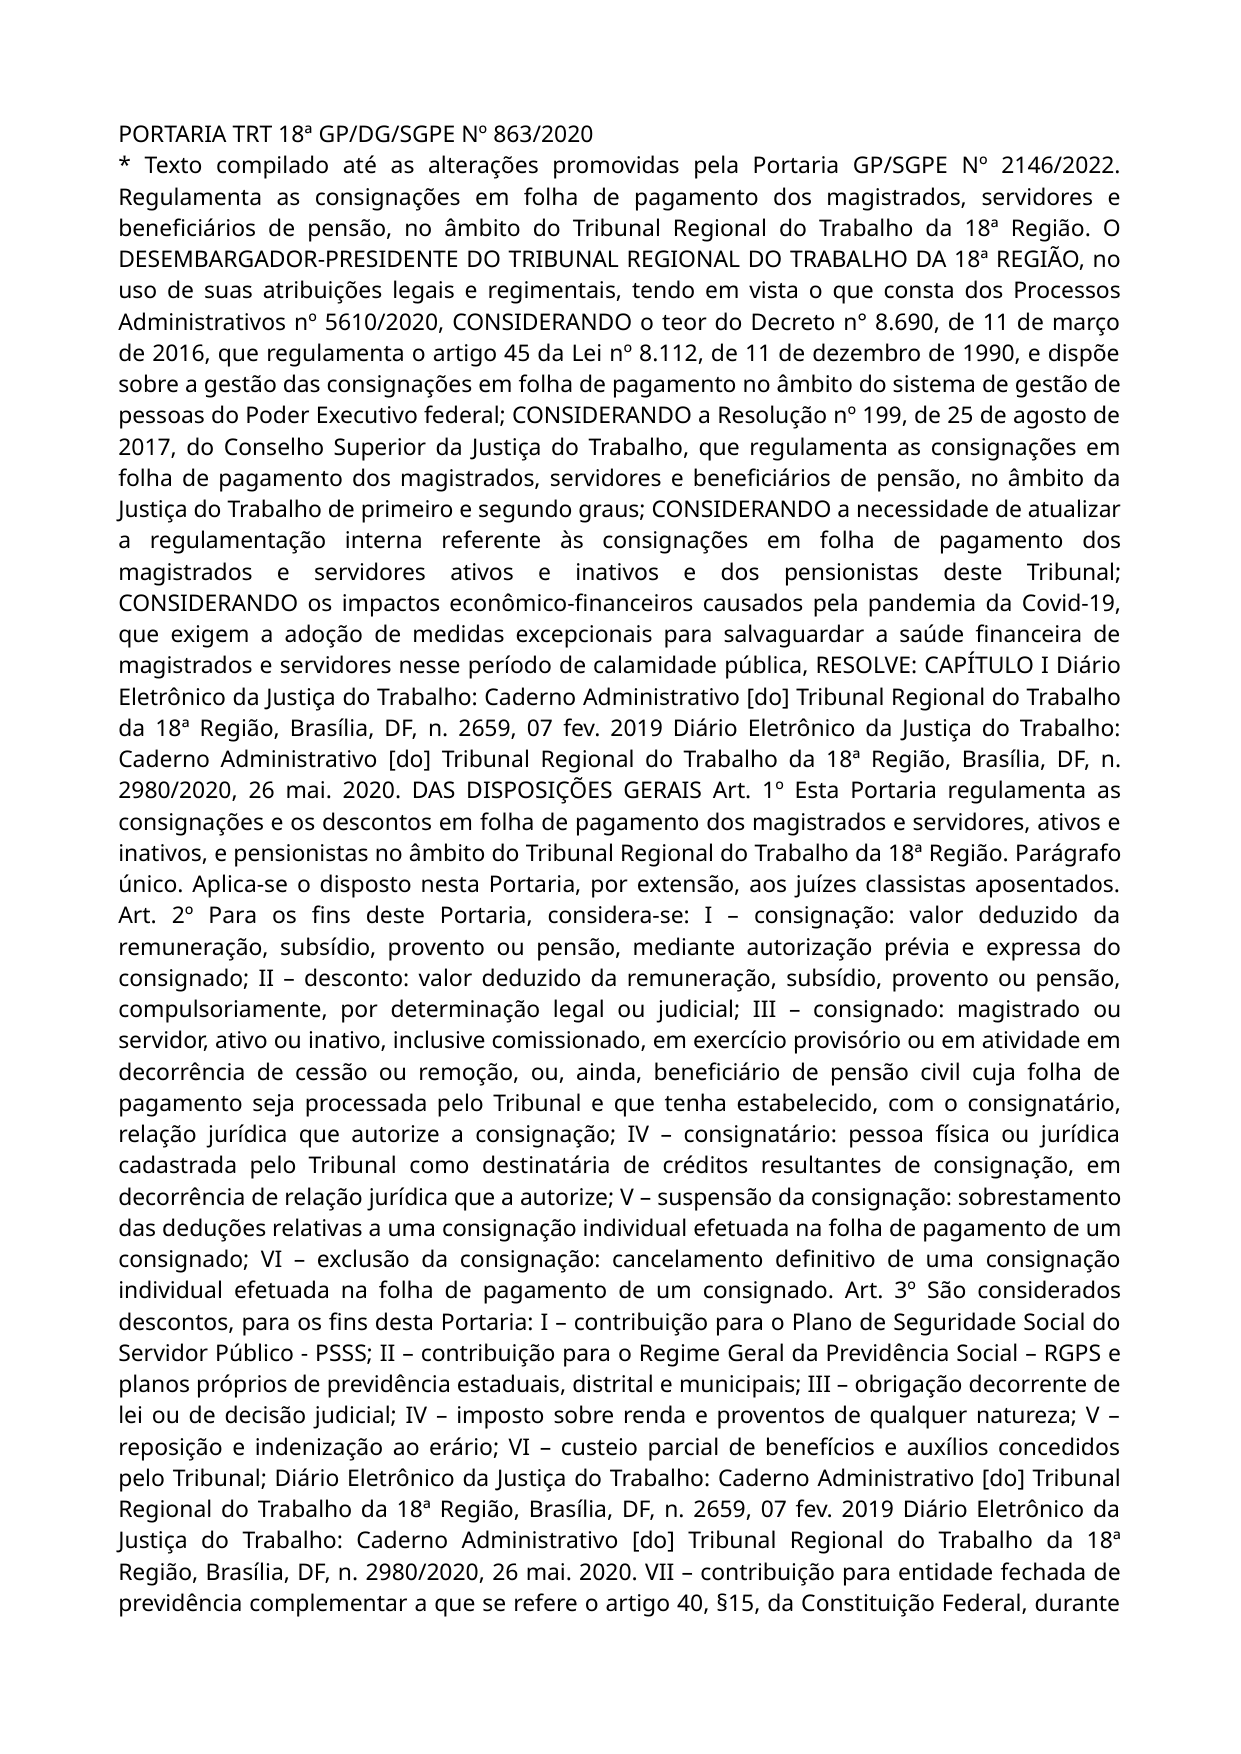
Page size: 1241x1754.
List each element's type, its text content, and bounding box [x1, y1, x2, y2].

text PORTARIA TRT 18ª GP/DG/SGPE Nº 863/2020 [118, 118, 1122, 149]
text * Texto compilado até as alterações promovidas pela Portaria GP/SGPE Nº 2146/2022. Regulamenta as consignações em folha de pagamento dos magistrados, servidores e beneficiários de pensão, no âmbito do Tribunal Regional do Trabalho da 18ª Região. O DESEMBARGADOR-PRESIDENTE DO TRIBUNAL REGIONAL DO TRABALHO DA 18ª REGIÃO, no uso de suas atribuições legais e regimentais, tendo em vista o que consta dos Processos Administrativos nº 5610/2020, CONSIDERANDO o teor do Decreto n° 8.690, de 11 de março de 2016, que regulamenta o artigo 45 da Lei nº 8.112, de 11 de dezembro de 1990, e dispõe sobre a gestão das consignações em folha de pagamento no âmbito do sistema de gestão de pessoas do Poder Executivo federal; CONSIDERANDO a Resolução nº 199, de 25 de agosto de 2017, do Conselho Superior da Justiça do Trabalho, que regulamenta as consignações em folha de pagamento dos magistrados, servidores e beneficiários de pensão, no âmbito da Justiça do Trabalho de primeiro e segundo graus; CONSIDERANDO a necessidade de atualizar a regulamentação interna referente às consignações em folha de pagamento dos magistrados e servidores ativos e inativos e dos pensionistas deste Tribunal; CONSIDERANDO os impactos econômico-financeiros causados pela pandemia da Covid-19, que exigem a adoção de medidas excepcionais para salvaguardar a saúde financeira de magistrados e servidores nesse período de calamidade pública, RESOLVE: CAPÍTULO I Diário Eletrônico da Justiça do Trabalho: Caderno Administrativo [do] Tribunal Regional do Trabalho da 18ª Região, Brasília, DF, n. 2659, 07 fev. 2019 Diário Eletrônico da Justiça do Trabalho: Caderno Administrativo [do] Tribunal Regional do Trabalho da 18ª Região, Brasília, DF, n. 2980/2020, 26 mai. 2020. DAS DISPOSIÇÕES GERAIS Art. 1º Esta Portaria regulamenta as consignações e os descontos em folha de pagamento dos magistrados e servidores, ativos e inativos, e pensionistas no âmbito do Tribunal Regional do Trabalho da 18ª Região. Parágrafo único. Aplica-se o disposto nesta Portaria, por extensão, aos juízes classistas aposentados. Art. 2º Para os fins deste Portaria, considera-se: I – consignação: valor deduzido da remuneração, subsídio, provento ou pensão, mediante autorização prévia e expressa do consignado; II – desconto: valor deduzido da remuneração, subsídio, provento ou pensão, compulsoriamente, por determinação legal ou judicial; III – consignado: magistrado ou servidor, ativo ou inativo, inclusive comissionado, em exercício provisório ou em atividade em decorrência de cessão ou remoção, ou, ainda, beneficiário de pensão civil cuja folha de pagamento seja processada pelo Tribunal e que tenha estabelecido, com o consignatário, relação jurídica que autorize a consignação; IV – consignatário: pessoa física ou jurídica cadastrada pelo Tribunal como destinatária de créditos resultantes de consignação, em decorrência de relação jurídica que a autorize; V – suspensão da consignação: sobrestamento das deduções relativas a uma consignação individual efetuada na folha de pagamento de um consignado; VI – exclusão da consignação: cancelamento definitivo de uma consignação individual efetuada na folha de pagamento de um consignado. Art. 3º São considerados descontos, para os fins desta Portaria: I – contribuição para o Plano de Seguridade Social do Servidor Público - PSSS; II – contribuição para o Regime Geral da Previdência Social – RGPS e planos próprios de previdência estaduais, distrital e municipais; III – obrigação decorrente de lei ou de decisão judicial; IV – imposto sobre renda e proventos de qualquer natureza; V – reposição e indenização ao erário; VI – custeio parcial de benefícios e auxílios concedidos pelo Tribunal; Diário Eletrônico da Justiça do Trabalho: Caderno Administrativo [do] Tribunal Regional do Trabalho da 18ª Região, Brasília, DF, n. 2659, 07 fev. 2019 Diário Eletrônico da Justiça do Trabalho: Caderno Administrativo [do] Tribunal Regional do Trabalho da 18ª Região, Brasília, DF, n. 2980/2020, 26 mai. 2020. VII – contribuição para entidade fechada de previdência complementar a que se refere o artigo 40, §15, da Constituição Federal, durante [118, 149, 1122, 1618]
